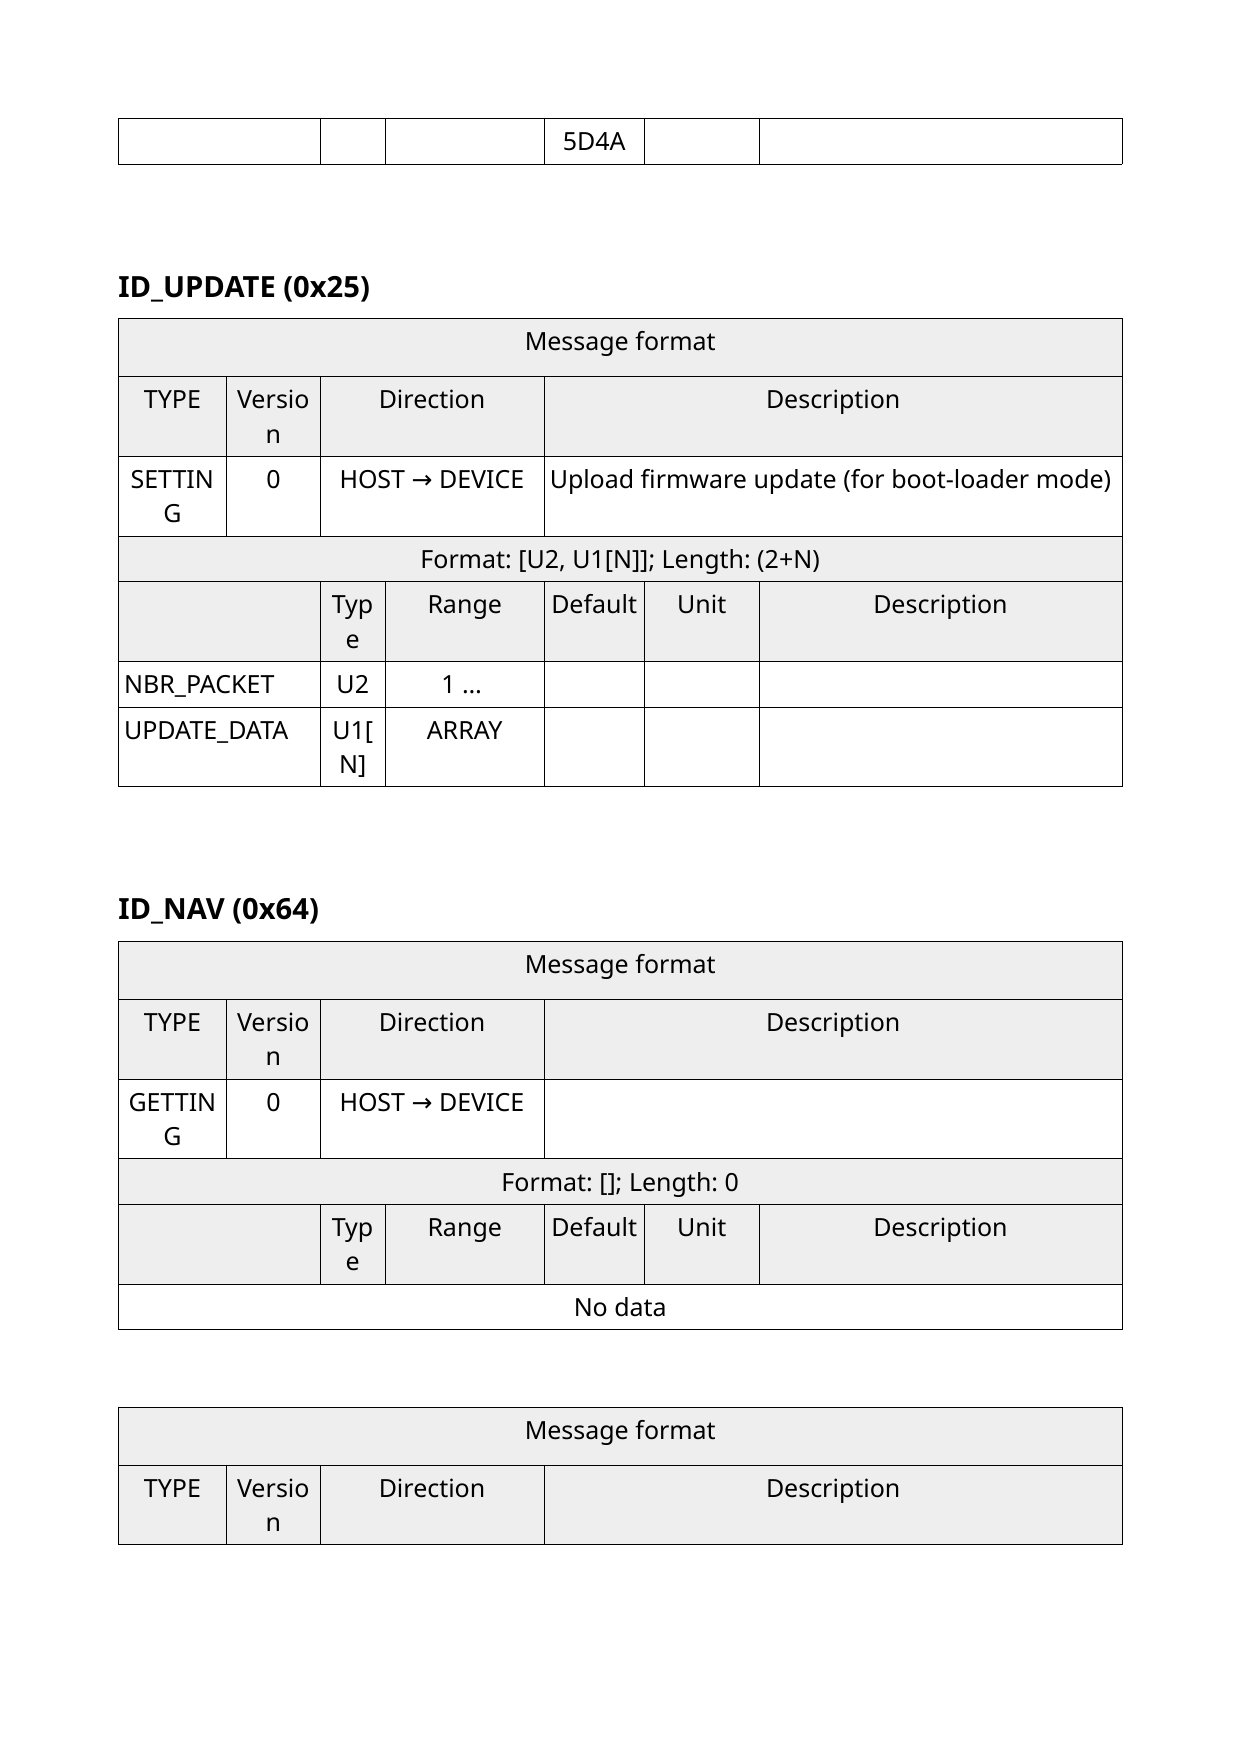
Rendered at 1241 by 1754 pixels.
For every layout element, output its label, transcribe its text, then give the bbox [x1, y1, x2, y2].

table_cell Direction [321, 1000, 544, 1079]
table_cell [545, 662, 644, 707]
table_cell 0 [227, 457, 320, 536]
table_cell 1 … [386, 662, 544, 707]
table_cell TYPE [119, 377, 226, 456]
subtitle ID_NAV (0x64) [118, 889, 1122, 928]
table_cell [645, 708, 759, 786]
table_cell U2 [321, 662, 385, 707]
table_cell [119, 1205, 320, 1284]
table_cell Description [760, 582, 1122, 661]
table_cell Description [760, 1205, 1122, 1284]
table_cell NBR_PACKET [119, 662, 320, 707]
table_cell SETTING [119, 457, 226, 536]
table_cell No data [119, 1285, 1122, 1329]
table_cell [119, 119, 320, 164]
table_cell [545, 1080, 1122, 1158]
table_cell Unit [645, 1205, 759, 1284]
table_cell Default [545, 582, 644, 661]
table_cell Version [227, 1000, 320, 1079]
table_cell Format: [U2, U1[N]]; Length: (2+N) [119, 537, 1122, 581]
table_cell [760, 708, 1122, 786]
table_cell Description [545, 1000, 1122, 1079]
table_cell [119, 582, 320, 661]
table_cell TYPE [119, 1000, 226, 1079]
table_cell ARRAY [386, 708, 544, 786]
table_cell [386, 119, 544, 164]
table_cell [645, 662, 759, 707]
table_cell 5D4A [545, 119, 644, 164]
table_cell [760, 662, 1122, 707]
table_cell [321, 119, 385, 164]
table_cell [760, 119, 1122, 164]
table_cell Format: []; Length: 0 [119, 1159, 1122, 1204]
table_cell UPDATE_DATA [119, 708, 320, 786]
table_cell Type [321, 1205, 385, 1284]
table_cell 0 [227, 1080, 320, 1158]
table_cell Description [545, 1466, 1122, 1544]
table_cell Version [227, 377, 320, 456]
table_cell U1[N] [321, 708, 385, 786]
table_cell HOST → DEVICE [321, 457, 544, 536]
table_cell TYPE [119, 1466, 226, 1544]
table_cell [545, 708, 644, 786]
table_cell [645, 119, 759, 164]
table_header Message format [119, 942, 1122, 999]
table_header Message format [119, 1408, 1122, 1465]
table_cell Version [227, 1466, 320, 1544]
table_cell Unit [645, 582, 759, 661]
table_cell Type [321, 582, 385, 661]
table_cell GETTING [119, 1080, 226, 1158]
table_cell Upload firmware update (for boot-loader mode) [545, 457, 1122, 536]
table_cell Default [545, 1205, 644, 1284]
table_cell Direction [321, 1466, 544, 1544]
table_cell Direction [321, 377, 544, 456]
subtitle ID_UPDATE (0x25) [118, 266, 1122, 306]
table_cell HOST → DEVICE [321, 1080, 544, 1158]
table_cell Description [545, 377, 1122, 456]
table_cell Range [386, 582, 544, 661]
table_header Message format [119, 319, 1122, 376]
table_cell Range [386, 1205, 544, 1284]
